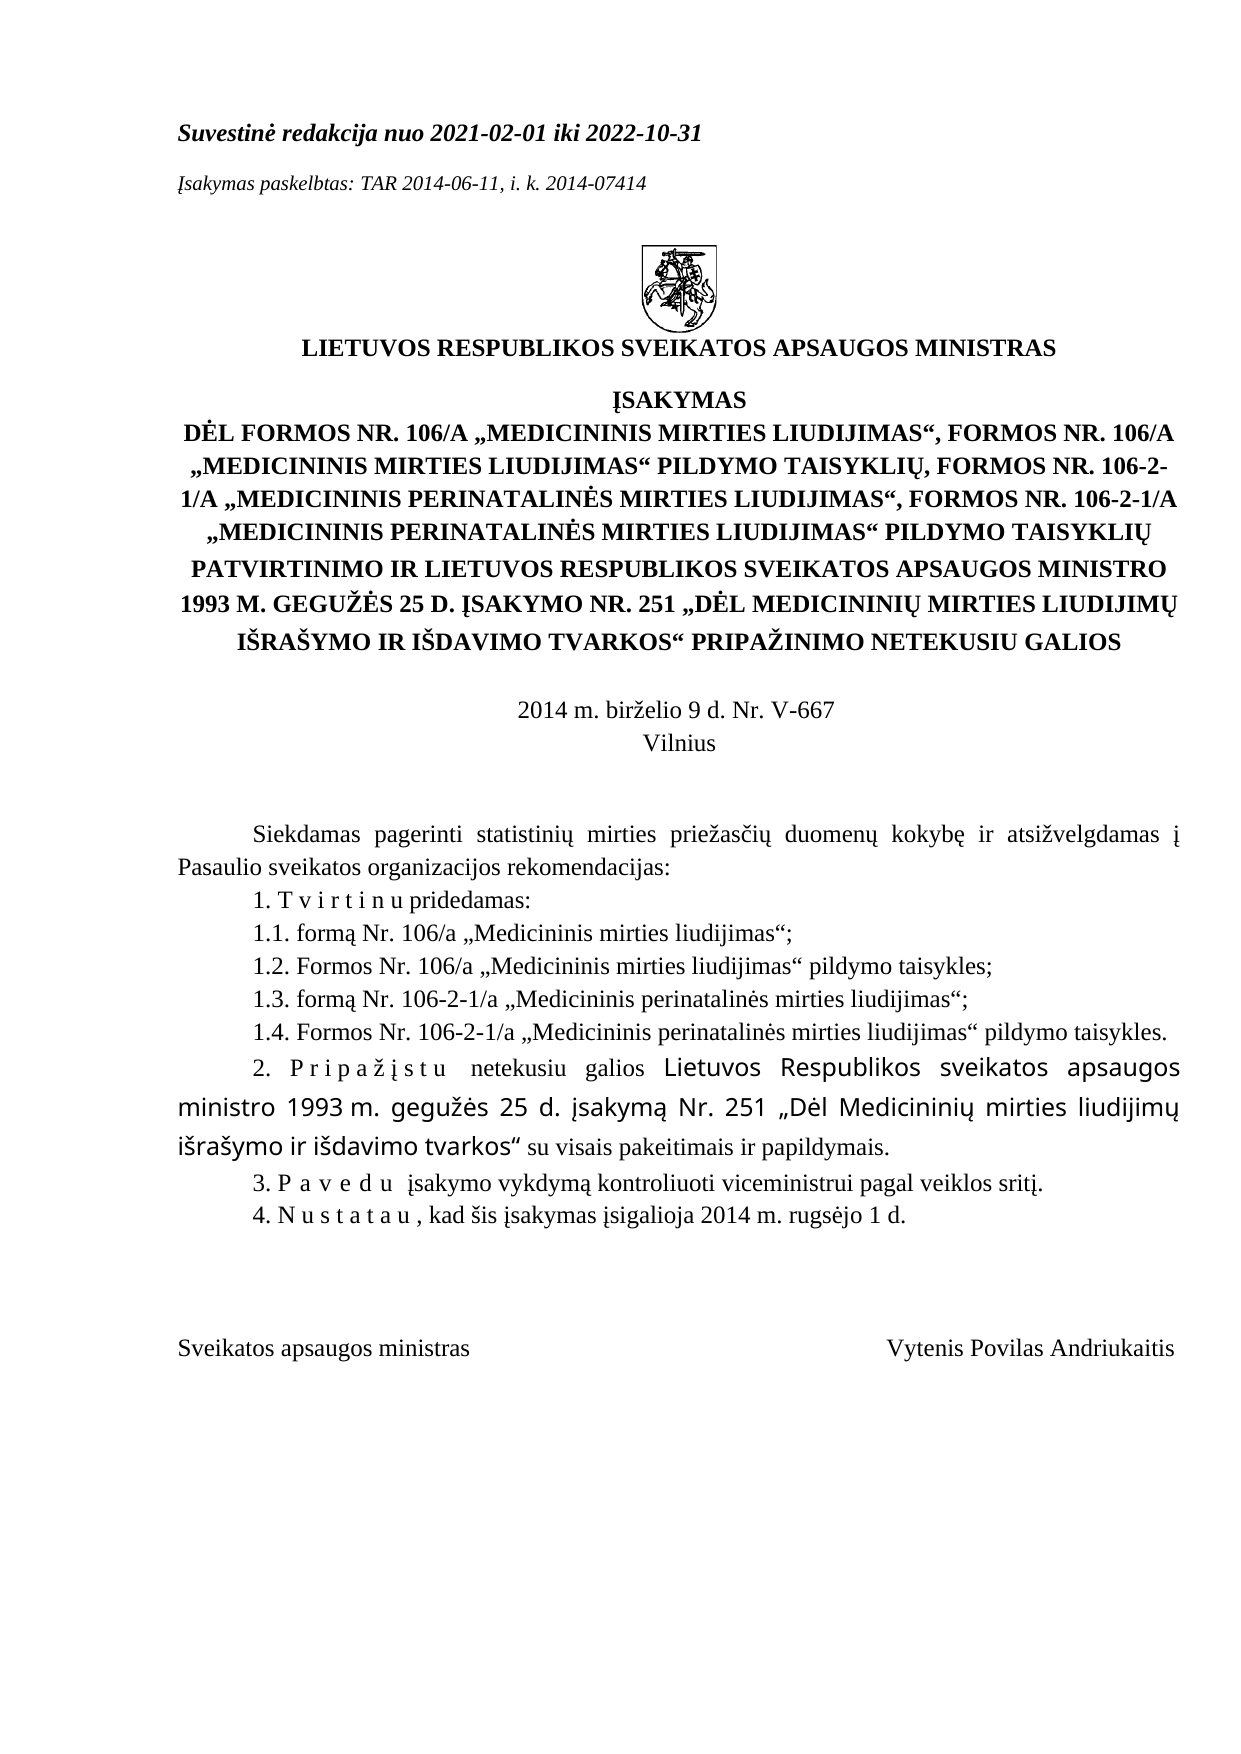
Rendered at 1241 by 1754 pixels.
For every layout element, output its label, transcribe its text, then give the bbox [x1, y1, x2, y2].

text Įsakymas paskelbtas: TAR 2014-06-11, i. k. 2014-07414 [177, 171, 1181, 195]
text Suvestinė redakcija nuo 2021-02-01 iki 2022-10-31 [177, 118, 1181, 147]
text ĮSAKYMAS [177, 385, 1181, 414]
text 1.3. formą Nr. 106-2-1/a „Medicininis perinatalinės mirties liudijimas“; [177, 984, 1181, 1013]
text LIETUVOS RESPUBLIKOS SVEIKATOS APSAUGOS MINISTRAS [177, 333, 1181, 362]
text 4. Nustatau, kad šis įsakymas įsigalioja 2014 m. rugsėjo 1 d. [177, 1201, 1181, 1229]
text Sveikatos apsaugos ministras Vytenis Povilas Andriukaitis [177, 1333, 1181, 1361]
text 2014 m. birželio 9 d. Nr. V-667 [177, 695, 1181, 724]
text Siekdamas pagerinti statistinių mirties priežasčių duomenų kokybę ir atsižvelgdamas į Pasaulio sveikatos organizacijos rekomendacijas: [177, 819, 1181, 881]
text DĖL FORMOS NR. 106/A „MEDICININIS MIRTIES LIUDIJIMAS“, FORMOS NR. 106/A „MEDICININIS MIRTIES LIUDIJIMAS“ PILDYMO TAISYKLIŲ, FORMOS NR. 106-2-1/A „MEDICININIS PERINATALINĖS MIRTIES LIUDIJIMAS“, FORMOS NR. 106-2-1/A „MEDICININIS PERINATALINĖS MIRTIES LIUDIJIMAS“ PILDYMO TAISYKLIŲ PATVIRTINIMO IR LIETUVOS RESPUBLIKOS SVEIKATOS APSAUGOS MINISTRO 1993 M. GEGUŽĖS 25 D. ĮSAKYMO NR. 251 „DĖL MEDICININIŲ MIRTIES LIUDIJIMŲ IŠRAŠYMO IR IŠDAVIMO TVARKOS“ PRIPAŽINIMO NETEKUSIU GALIOS [177, 418, 1181, 657]
text 3. Pavedu įsakymo vykdymą kontroliuoti viceministrui pagal veiklos sritį. [177, 1168, 1181, 1196]
text 1. T v i r t i n u pridedamas: [177, 885, 1181, 914]
text 2. Pripažįstu netekusiu galios Lietuvos Respublikos sveikatos apsaugos ministro 1993 m. gegužės 25 d. įsakymą Nr. 251 „Dėl Medicininių mirties liudijimų išrašymo ir išdavimo tvarkos“ su visais pakeitimais ir papildymais. [177, 1050, 1181, 1162]
text 1.2. Formos Nr. 106/a „Medicininis mirties liudijimas“ pildymo taisykles; [177, 951, 1181, 980]
text 1.1. formą Nr. 106/a „Medicininis mirties liudijimas“; [177, 918, 1181, 947]
text Vilnius [177, 728, 1181, 757]
text 1.4. Formos Nr. 106-2-1/a „Medicininis perinatalinės mirties liudijimas“ pildymo taisykles. [177, 1017, 1181, 1046]
